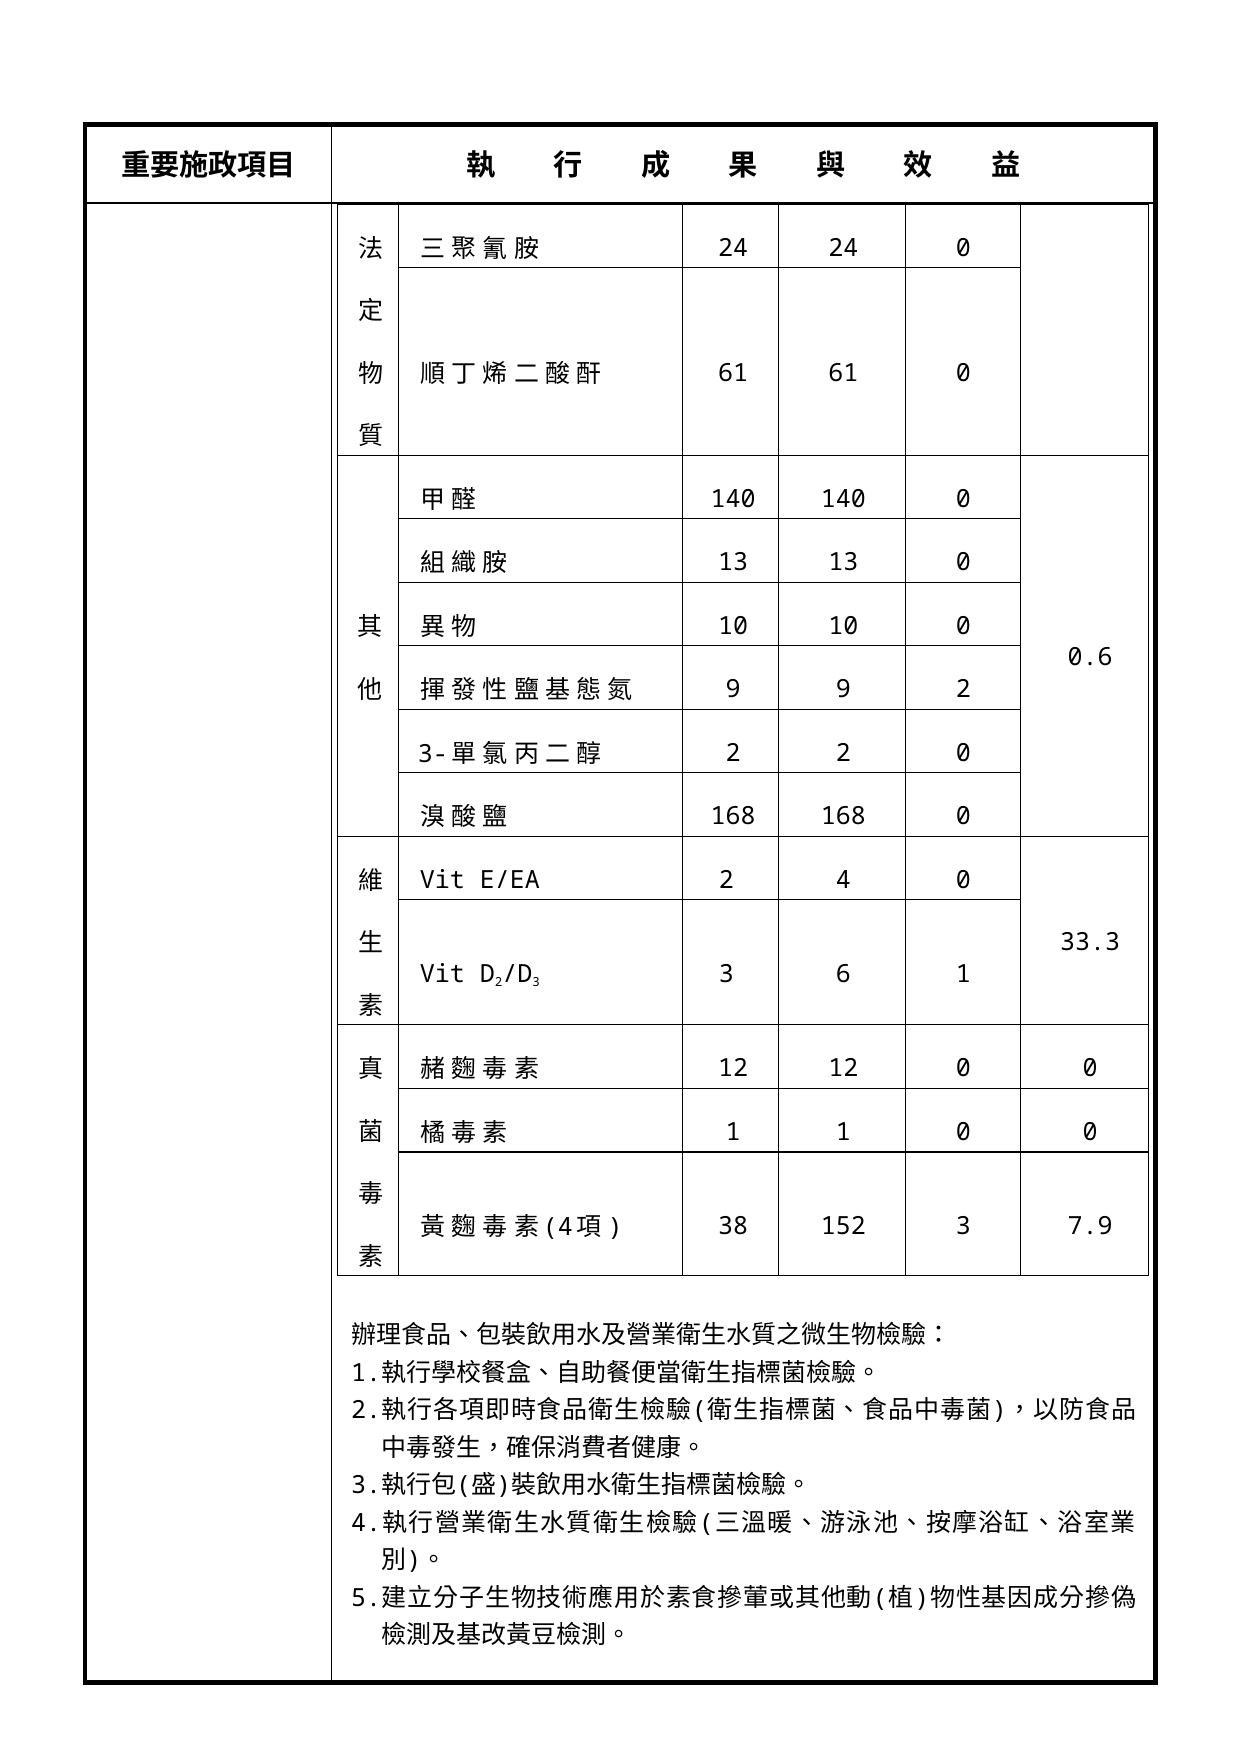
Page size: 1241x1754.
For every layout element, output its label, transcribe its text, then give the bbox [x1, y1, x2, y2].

table_header 重要施政項目 [87, 127, 331, 202]
table_cell 揮發性鹽基態氮 [399, 646, 682, 709]
table_cell 140 [683, 456, 778, 518]
table_cell 9 [779, 646, 905, 709]
table_cell 0 [906, 773, 1020, 836]
table_cell 0 [906, 268, 1020, 454]
table_cell 2 [906, 646, 1020, 709]
table_cell 組織胺 [399, 519, 682, 582]
table_cell 三聚氰胺 [399, 205, 682, 267]
table_cell 1 [779, 1089, 905, 1151]
table_cell 12 [779, 1025, 905, 1088]
table_cell 其他 [338, 456, 398, 836]
table_cell 3-單氯丙二醇 [399, 710, 682, 772]
table_cell 赭麴毒素 [399, 1025, 682, 1088]
table_cell 1 [683, 1089, 778, 1151]
table_cell 168 [779, 773, 905, 836]
table_cell 7.9 [1021, 1153, 1148, 1275]
table_cell 168 [683, 773, 778, 836]
table_cell 0 [906, 456, 1020, 518]
table_cell 0 [906, 837, 1020, 899]
table_cell 2 [779, 710, 905, 772]
table_header 執 行 成 果 與 效 益 [332, 127, 1153, 202]
table_cell 3 [683, 900, 778, 1024]
table_cell 0.6 [1021, 456, 1148, 836]
table_cell [1021, 205, 1148, 454]
table_cell 順丁烯二酸酐 [399, 268, 682, 454]
table_cell 0 [906, 205, 1020, 267]
table_cell 38 [683, 1153, 778, 1275]
table_cell 152 [779, 1153, 905, 1275]
table_cell 13 [683, 519, 778, 582]
table_cell 2 [683, 710, 778, 772]
table_cell 0 [1021, 1025, 1148, 1088]
table_cell 甲醛 [399, 456, 682, 518]
table_cell 0 [1021, 1089, 1148, 1151]
table_cell 0 [906, 1025, 1020, 1088]
table_cell 真菌毒素 [338, 1025, 398, 1275]
table_cell 6 [779, 900, 905, 1024]
table_cell 1 [906, 900, 1020, 1024]
table_cell 140 [779, 456, 905, 518]
table_cell 61 [779, 268, 905, 454]
table_cell 黃麴毒素(4項) [399, 1153, 682, 1275]
table_cell 法定物質 [338, 205, 398, 454]
table_cell 12 [683, 1025, 778, 1088]
table_cell 24 [683, 205, 778, 267]
table_cell 0 [906, 583, 1020, 645]
table_cell 壹、強化防疫體系、有效防治疫病 一、預防接種 二、災害防救動員暨新興傳染病防治 三、因應流感大流行防治 四、腸病毒防治 五、腸道傳染病監測 六、病毒性肝炎防治 七、三麻一風根除計畫 八、結核病防治 九、愛滋病防治 十、登革熱及其他蟲媒傳染病防治 貳、提升保健服務 一、癌症防治 二、婦幼健康 三、中老年疾病防治 四、營造高雄市婦女友善醫療環境 五、健康促進 六、菸害防制 七、職業衛生及營業衛生 參、執行市長醫療 衛生政見 一、老人公費裝假牙 二、老人健康檢查 肆、推動藥政管理 一、藥政管理 二、藥物管理 三、化粧品管理 伍、食品衛生業務 一、餐飲業者衛生管理 二、執行市售食品年度抽驗計畫 三、學校午餐食材抽驗及稽查 四、肉品衛生管理 五、查處各類違規食品標示及廣告 六、食品業者衛生管理 七、成立食品安全專案小組 陸、長期照護 一、推展社區長期照顧服務 二、身心障礙鑑定業務 三、護理機構管理 柒、社區心理衛生 與藥物濫用 防制 一、社區心理健康促進 二、自殺防治 三、災難心理衛生 四、非愛滋藥癮替代治療 五、精神衛生 六、家暴及性侵害服務 捌、加強檢驗功能 一、食品衛生檢驗 二、公共衛生檢驗 三、藥物檢驗 四、加強技術發展 五、建立優良實驗室品管 六、其他為民服務事項 玖、醫政業務 一、醫政管理 二、健全醫療救護管理 三、衛生所管理業務 四、山地醫療保健業務 五、市立醫院營運管理 拾、醫療藥品基金計畫與醫療服務 一、各衛生所業務 (一)行政管理-一般行政 (二)公共衛生管理-衛生所業務 二、市立民生醫院 (一)醫療行政管理 (二)充實設備 (三)廳舍建修 (四)專題研究教育訓練 (五)社區服務 (六)緊急災害救護 (七)服務績效 三、市立聯合醫院 一般行 政管理 (二)資訊管理 (三)推動健康促進醫院系列 (四)醫療行政管理 四、市立凱旋醫院 (一)一般行政管理 (二)醫療行政管理 (三)教學訓練 (四)精神疾病防治 (五)加強自殺防治工作 (六)成癮防治業務 (七)濫用藥物業務 (八)充實設備 五、市立中醫醫院 (一)一般行政管理 (二)醫療行政管理 (三)提升醫院營運收入 ` (四)降低醫院營運成本 (五)研究發展與教學服務 (六)在職訓練 (七)加強社區醫療保健服務 (八)推展資訊化業務 [87, 204, 331, 1680]
table_cell 橘毒素 [399, 1089, 682, 1151]
table_cell Vit D2/D3 [399, 900, 682, 1024]
table_cell 0 [906, 1089, 1020, 1151]
table_cell 2 [683, 837, 778, 899]
table_cell 4 [779, 837, 905, 899]
table_cell 13 [779, 519, 905, 582]
table_cell 辦理食品、包裝飲用水及營業衛生水質之微生物檢驗： 1.執行學校餐盒、自助餐便當衛生指標菌檢驗。 2.執行各項即時食品衛生檢驗(衛生指標菌、食品中毒菌)，以防食品中毒發生，確保消費者健康。 3.執行包(盛)裝飲用水衛生指標菌檢驗。 4.執行營業衛生水質衛生檢驗(三溫暖、游泳池、按摩浴缸、浴室業別)。 5.建立分子生物技術應用於素食摻葷或其他動(植)物性基因成分摻偽檢測及基改黃豆檢測。 [332, 204, 1153, 1680]
table_cell 9 [683, 646, 778, 709]
table_cell 10 [683, 583, 778, 645]
table_cell 33.3 [1021, 837, 1148, 1024]
table_cell 異物 [399, 583, 682, 645]
table_cell 溴酸鹽 [399, 773, 682, 836]
table_cell 24 [779, 205, 905, 267]
table_cell 10 [779, 583, 905, 645]
table_cell 維生素 [338, 837, 398, 1024]
table_cell Vit E/EA [399, 837, 682, 899]
table_cell 3 [906, 1153, 1020, 1275]
table_cell 61 [683, 268, 778, 454]
table_cell 0 [906, 710, 1020, 772]
table_cell 0 [906, 519, 1020, 582]
